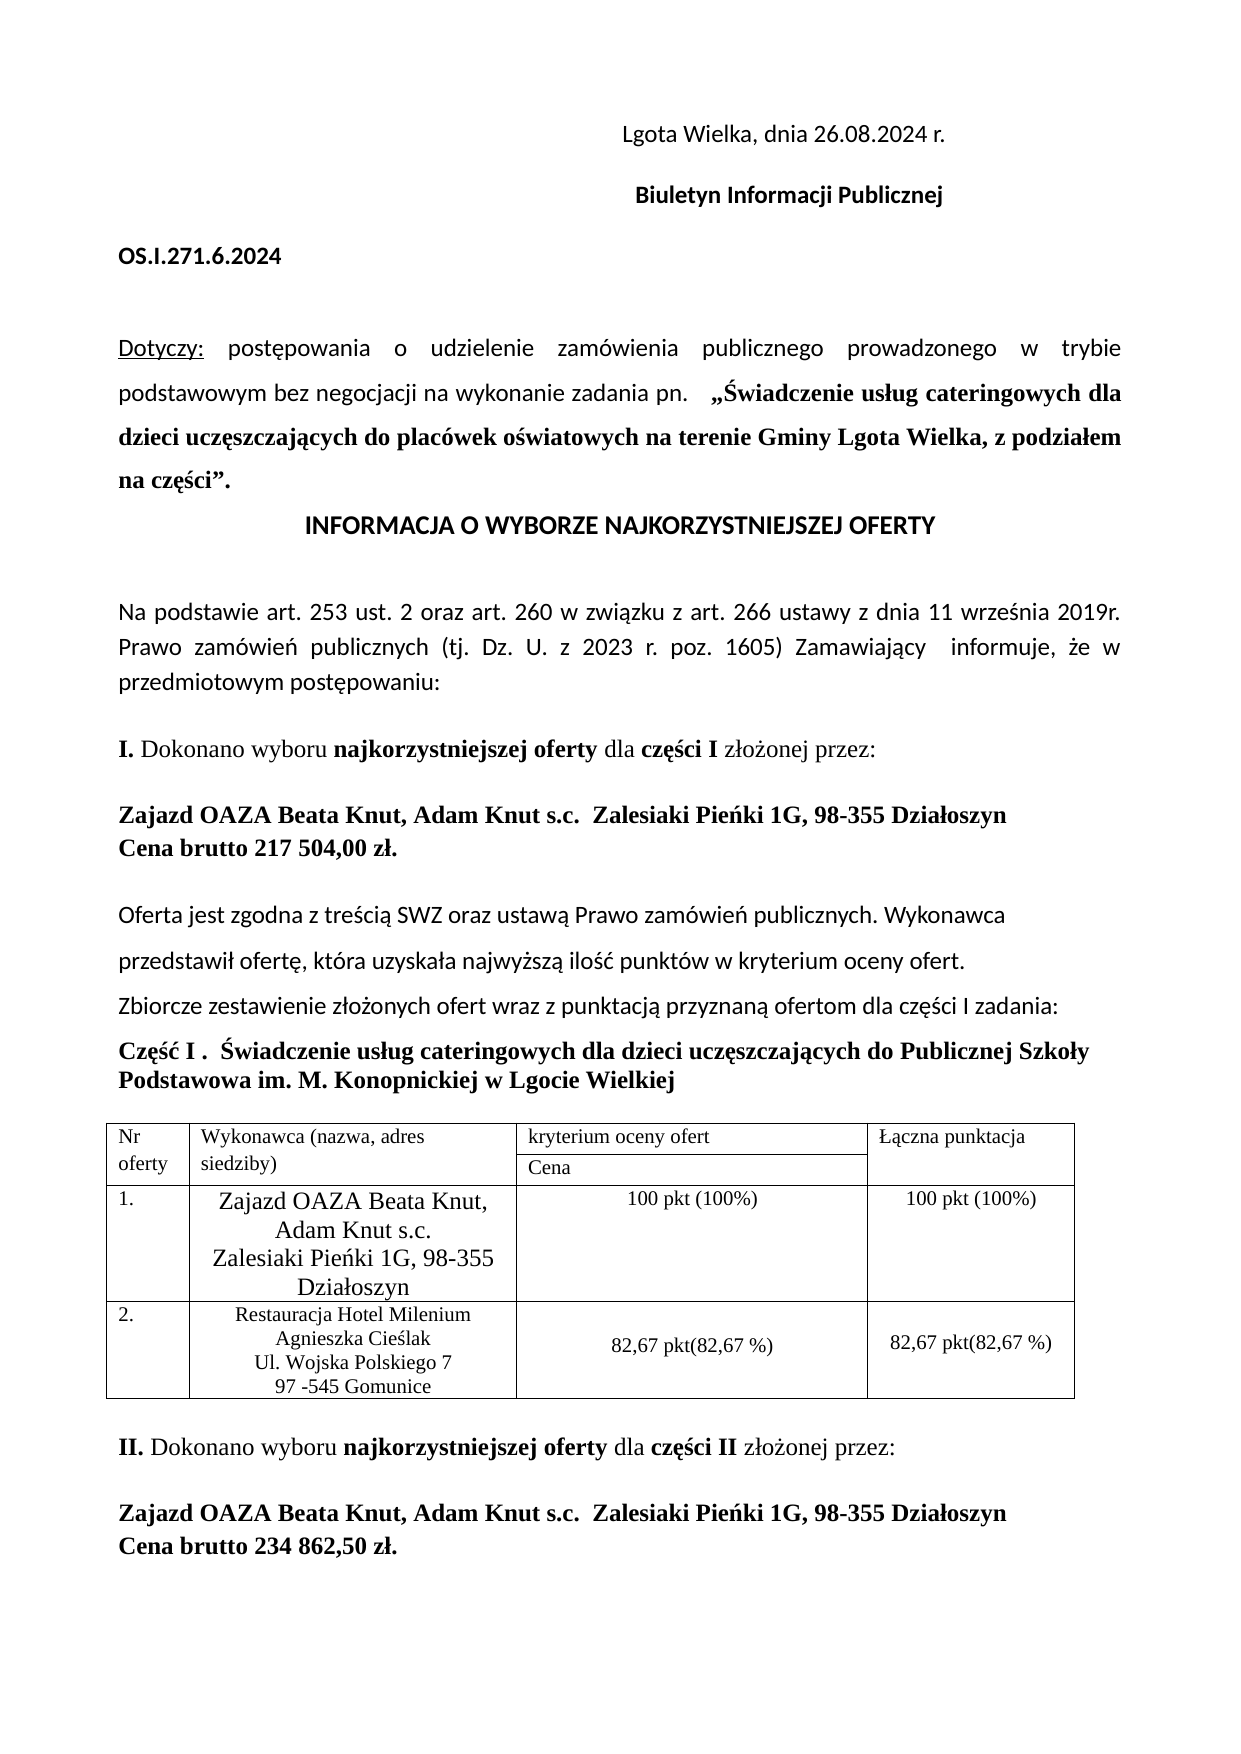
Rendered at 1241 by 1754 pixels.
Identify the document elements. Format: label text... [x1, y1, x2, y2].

text Cena brutto 217 504,00 zł. [118, 833, 1122, 862]
text Zajazd OAZA Beata Knut, Adam Knut s.c. Zalesiaki Pieńki 1G, 98-355 Działoszyn [118, 800, 1122, 829]
table_cell 100 pkt (100%) [517, 1186, 867, 1301]
table_header Nr oferty [107, 1124, 189, 1185]
text Dotyczy: postępowania o udzielenie zamówienia publicznego prowadzonego w trybie podstawowym bez negocjacji na wykonanie zadania pn. „Świadczenie usług cateringowych dla dzieci uczęszczających do placówek oświatowych na terenie Gminy Lgota Wielka, z podziałem na części”. [118, 332, 1122, 494]
text Zajazd OAZA Beata Knut, Adam Knut s.c. Zalesiaki Pieńki 1G, 98-355 Działoszyn [118, 1498, 1122, 1527]
text I. Dokonano wyboru najkorzystniejszej oferty dla części I złożonej przez: [118, 734, 1122, 763]
text Oferta jest zgodna z treścią SWZ oraz ustawą Prawo zamówień publicznych. Wykonawca przedstawił ofertę, która uzyskała najwyższą ilość punktów w kryterium oceny ofert. [118, 899, 1122, 975]
table_header Łączna punktacja [868, 1124, 1074, 1185]
text Biuletyn Informacji Publicznej [118, 179, 1122, 210]
text Zbiorcze zestawienie złożonych ofert wraz z punktacją przyznaną ofertom dla części I zadania: [118, 991, 1122, 1021]
text Lgota Wielka, dnia 26.08.2024 r. [118, 118, 1122, 149]
table_cell 100 pkt (100%) [868, 1186, 1074, 1301]
text Na podstawie art. 253 ust. 2 oraz art. 260 w związku z art. 266 ustawy z dnia 11 września 2019r. Prawo zamówień publicznych (tj. Dz. U. z 2023 r. poz. 1605) Zamawiający informuje, że w przedmiotowym postępowaniu: [118, 596, 1122, 696]
text Cena brutto 234 862,50 zł. [118, 1531, 1122, 1560]
table_cell Restauracja Hotel Milenium Agnieszka Cieślak Ul. Wojska Polskiego 7 97 -545 Gomunice [190, 1302, 516, 1398]
table_cell Cena [517, 1155, 867, 1185]
table_cell 82,67 pkt(82,67 %) [868, 1302, 1074, 1398]
text II. Dokonano wyboru najkorzystniejszej oferty dla części II złożonej przez: [118, 1432, 1122, 1461]
table_cell 2. [107, 1302, 189, 1398]
text INFORMACJA O WYBORZE NAJKORZYSTNIEJSZEJ OFERTY [118, 508, 1122, 542]
table_header kryterium oceny ofert [517, 1124, 867, 1154]
text Część I . Świadczenie usług cateringowych dla dzieci uczęszczających do Publicznej Szkoły Podstawowa im. M. Konopnickiej w Lgocie Wielkiej [118, 1036, 1122, 1094]
table_cell 82,67 pkt(82,67 %) [517, 1302, 867, 1398]
text OS.I.271.6.2024 [118, 240, 1122, 271]
table_cell Zajazd OAZA Beata Knut, Adam Knut s.c. Zalesiaki Pieńki 1G, 98-355 Działoszyn [190, 1186, 516, 1301]
table_header Wykonawca (nazwa, adres siedziby) [190, 1124, 516, 1185]
table_cell 1. [107, 1186, 189, 1301]
